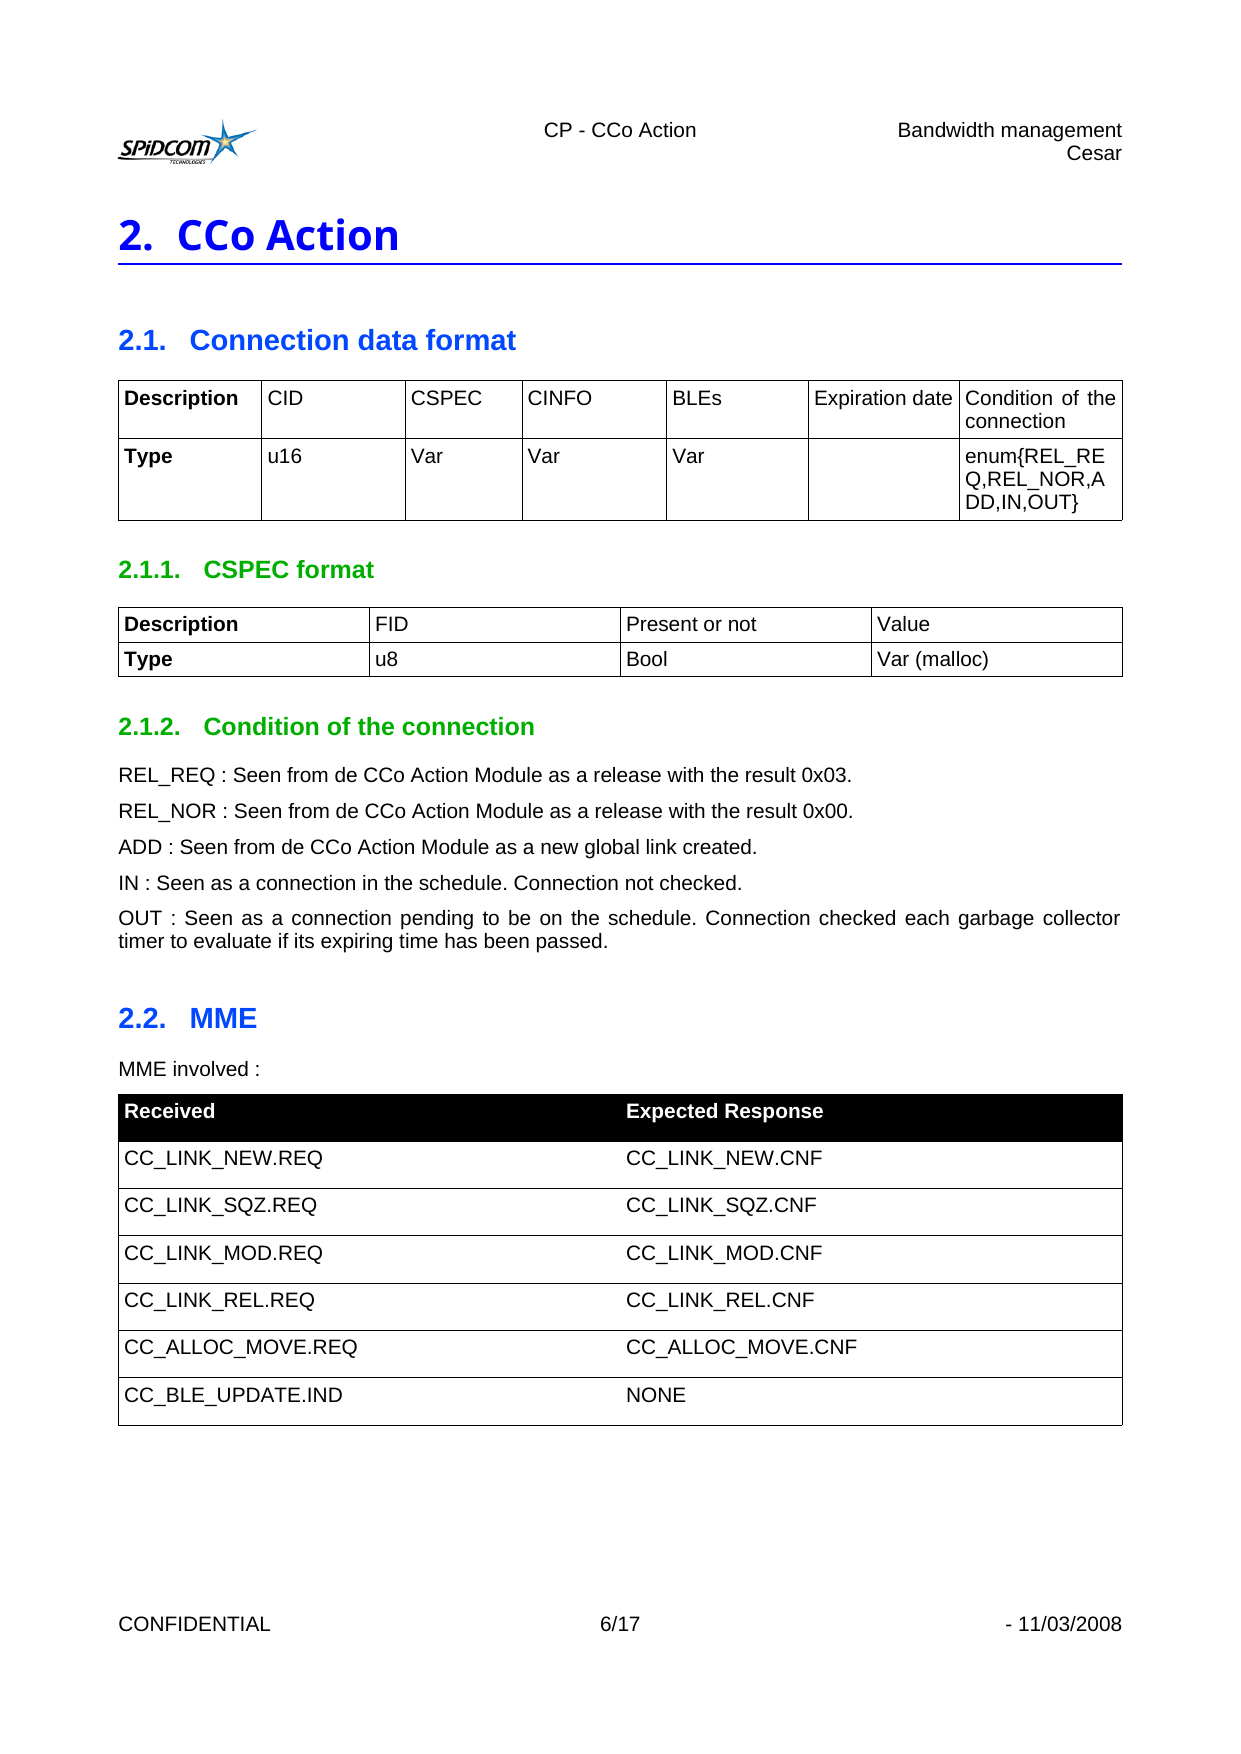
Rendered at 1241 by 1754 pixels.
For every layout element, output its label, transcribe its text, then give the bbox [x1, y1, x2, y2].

table_cell CC_LINK_NEW.CNF [620, 1142, 1122, 1188]
table_cell NONE [620, 1378, 1122, 1425]
table_cell CC_BLE_UPDATE.IND [119, 1378, 620, 1425]
table_header Expected Response [620, 1095, 1122, 1141]
table_header Present or not [621, 608, 871, 642]
text OUT : Seen as a connection pending to be on the schedule. Connection checked each garbage collector timer to evaluate if its expiring time has been passed. [118, 907, 1122, 953]
table_header Description [119, 381, 261, 438]
table_cell Var (malloc) [872, 643, 1122, 676]
table_cell Type [119, 439, 261, 520]
table_cell Var [667, 439, 808, 520]
table_header Expiration date [809, 381, 959, 438]
table_cell CC_ALLOC_MOVE.REQ [119, 1331, 620, 1377]
table_cell CC_LINK_REL.CNF [620, 1284, 1122, 1330]
table_cell CC_LINK_SQZ.CNF [620, 1189, 1122, 1235]
subtitle CCo Action [118, 206, 1122, 263]
table_cell Bool [621, 643, 871, 676]
subtitle Connection data format [118, 324, 1122, 357]
table_header CINFO [523, 381, 666, 438]
table_cell enum{REL_REQ,REL_NOR,ADD,IN,OUT} [960, 439, 1122, 520]
subtitle CSPEC format [118, 555, 1122, 583]
table_header BLEs [667, 381, 808, 438]
table_header CID [262, 381, 405, 438]
table_header Value [872, 608, 1122, 642]
table_cell u8 [370, 643, 620, 676]
table_cell CC_LINK_MOD.CNF [620, 1236, 1122, 1283]
text IN : Seen as a connection in the schedule. Connection not checked. [118, 871, 1122, 894]
table_cell CC_LINK_NEW.REQ [119, 1142, 620, 1188]
table_cell Var [406, 439, 522, 520]
table_cell [809, 439, 959, 520]
table_header Received [119, 1095, 620, 1141]
table_cell u16 [262, 439, 405, 520]
text REL_REQ : Seen from de CCo Action Module as a release with the result 0x03. [118, 764, 1122, 787]
table_cell Var [523, 439, 666, 520]
subtitle MME [118, 1002, 1122, 1034]
table_header Condition of the connection [960, 381, 1122, 438]
table_cell CC_LINK_SQZ.REQ [119, 1189, 620, 1235]
text REL_NOR : Seen from de CCo Action Module as a release with the result 0x00. [118, 800, 1122, 823]
subtitle Condition of the connection [118, 712, 1122, 740]
table_cell Type [119, 643, 369, 676]
table_header Description [119, 608, 369, 642]
table_header FID [370, 608, 620, 642]
table_header CSPEC [406, 381, 522, 438]
table_cell CC_LINK_MOD.REQ [119, 1236, 620, 1283]
table_cell CC_LINK_REL.REQ [119, 1284, 620, 1330]
text ADD : Seen from de CCo Action Module as a new global link created. [118, 835, 1122, 859]
table_cell CC_ALLOC_MOVE.CNF [620, 1331, 1122, 1377]
picture [117, 118, 258, 165]
text MME involved : [118, 1058, 1122, 1081]
